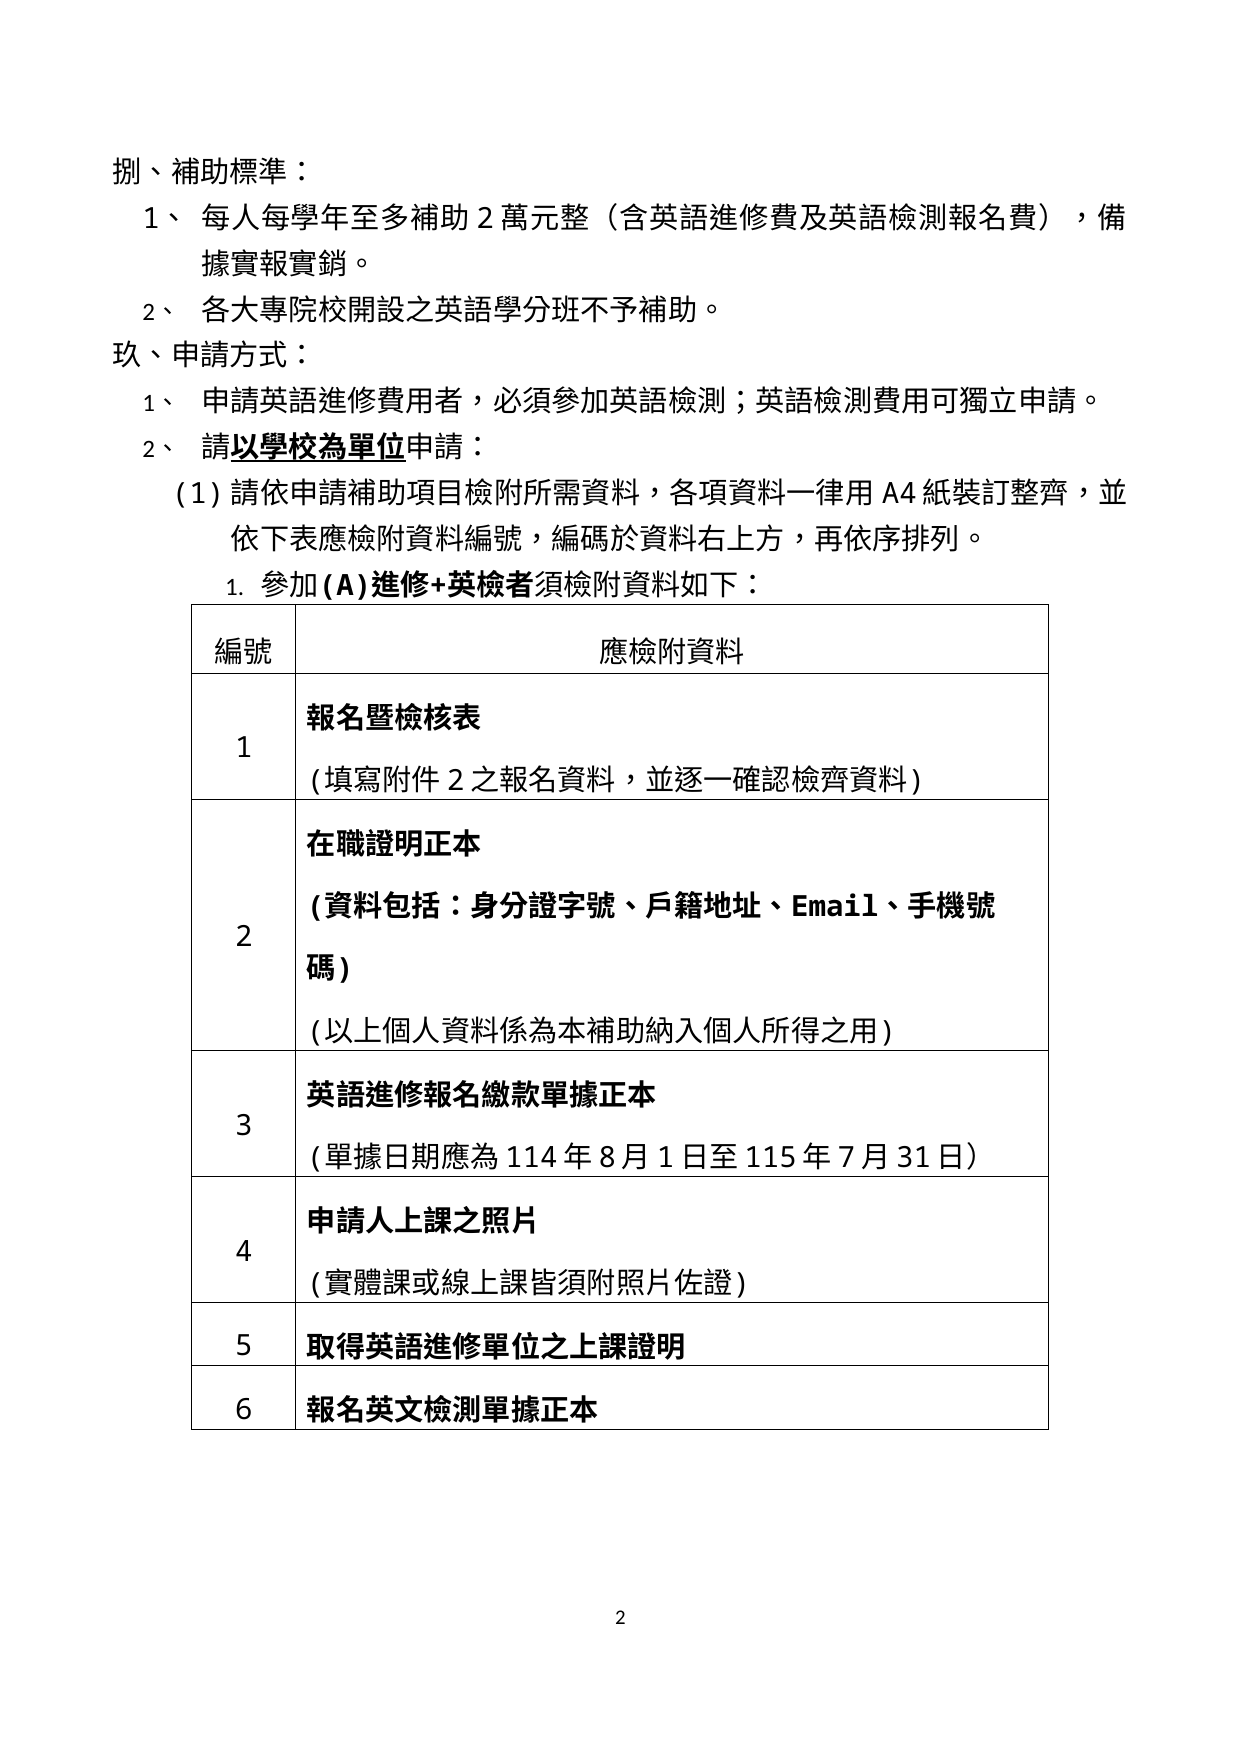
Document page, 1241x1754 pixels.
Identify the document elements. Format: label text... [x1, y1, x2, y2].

table_cell 5 [192, 1303, 295, 1365]
table_cell 申請人上課之照片 (實體課或線上課皆須附照片佐證) [296, 1177, 1048, 1302]
table_cell 6 [192, 1366, 295, 1429]
list 申請方式： [112, 329, 1128, 375]
table_cell 在職證明正本 (資料包括：身分證字號、戶籍地址、Email、手機號碼) (以上個人資料係為本補助納入個人所得之用) [296, 800, 1048, 1050]
list 每人每學年至多補助2萬元整（含英語進修費及英語檢測報名費），備據實報實銷。 [142, 192, 1128, 283]
table_cell 4 [192, 1177, 295, 1302]
table_cell 1 [192, 674, 295, 799]
table_cell 英語進修報名繳款單據正本 (單據日期應為114年8月1日至115年7月31日） [296, 1051, 1048, 1176]
table_cell 3 [192, 1051, 295, 1176]
list 參加(A)進修+英檢者須檢附資料如下： [225, 558, 1128, 604]
table_cell 2 [192, 800, 295, 1050]
table_header 編號 [192, 605, 295, 673]
list 申請英語進修費用者，必須參加英語檢測；英語檢測費用可獨立申請。 [142, 375, 1128, 421]
list 請以學校為單位申請： [142, 421, 1128, 467]
list 請依申請補助項目檢附所需資料，各項資料一律用A4紙裝訂整齊，並依下表應檢附資料編號，編碼於資料右上方，再依序排列。 [172, 467, 1128, 558]
list 補助標準： [112, 146, 1128, 192]
table_cell 報名英文檢測單據正本 [296, 1366, 1048, 1429]
list 各大專院校開設之英語學分班不予補助。 [142, 283, 1128, 329]
table_cell 取得英語進修單位之上課證明 [296, 1303, 1048, 1365]
table_header 應檢附資料 [296, 605, 1048, 673]
table_cell 報名暨檢核表 (填寫附件2之報名資料，並逐一確認檢齊資料) [296, 674, 1048, 799]
